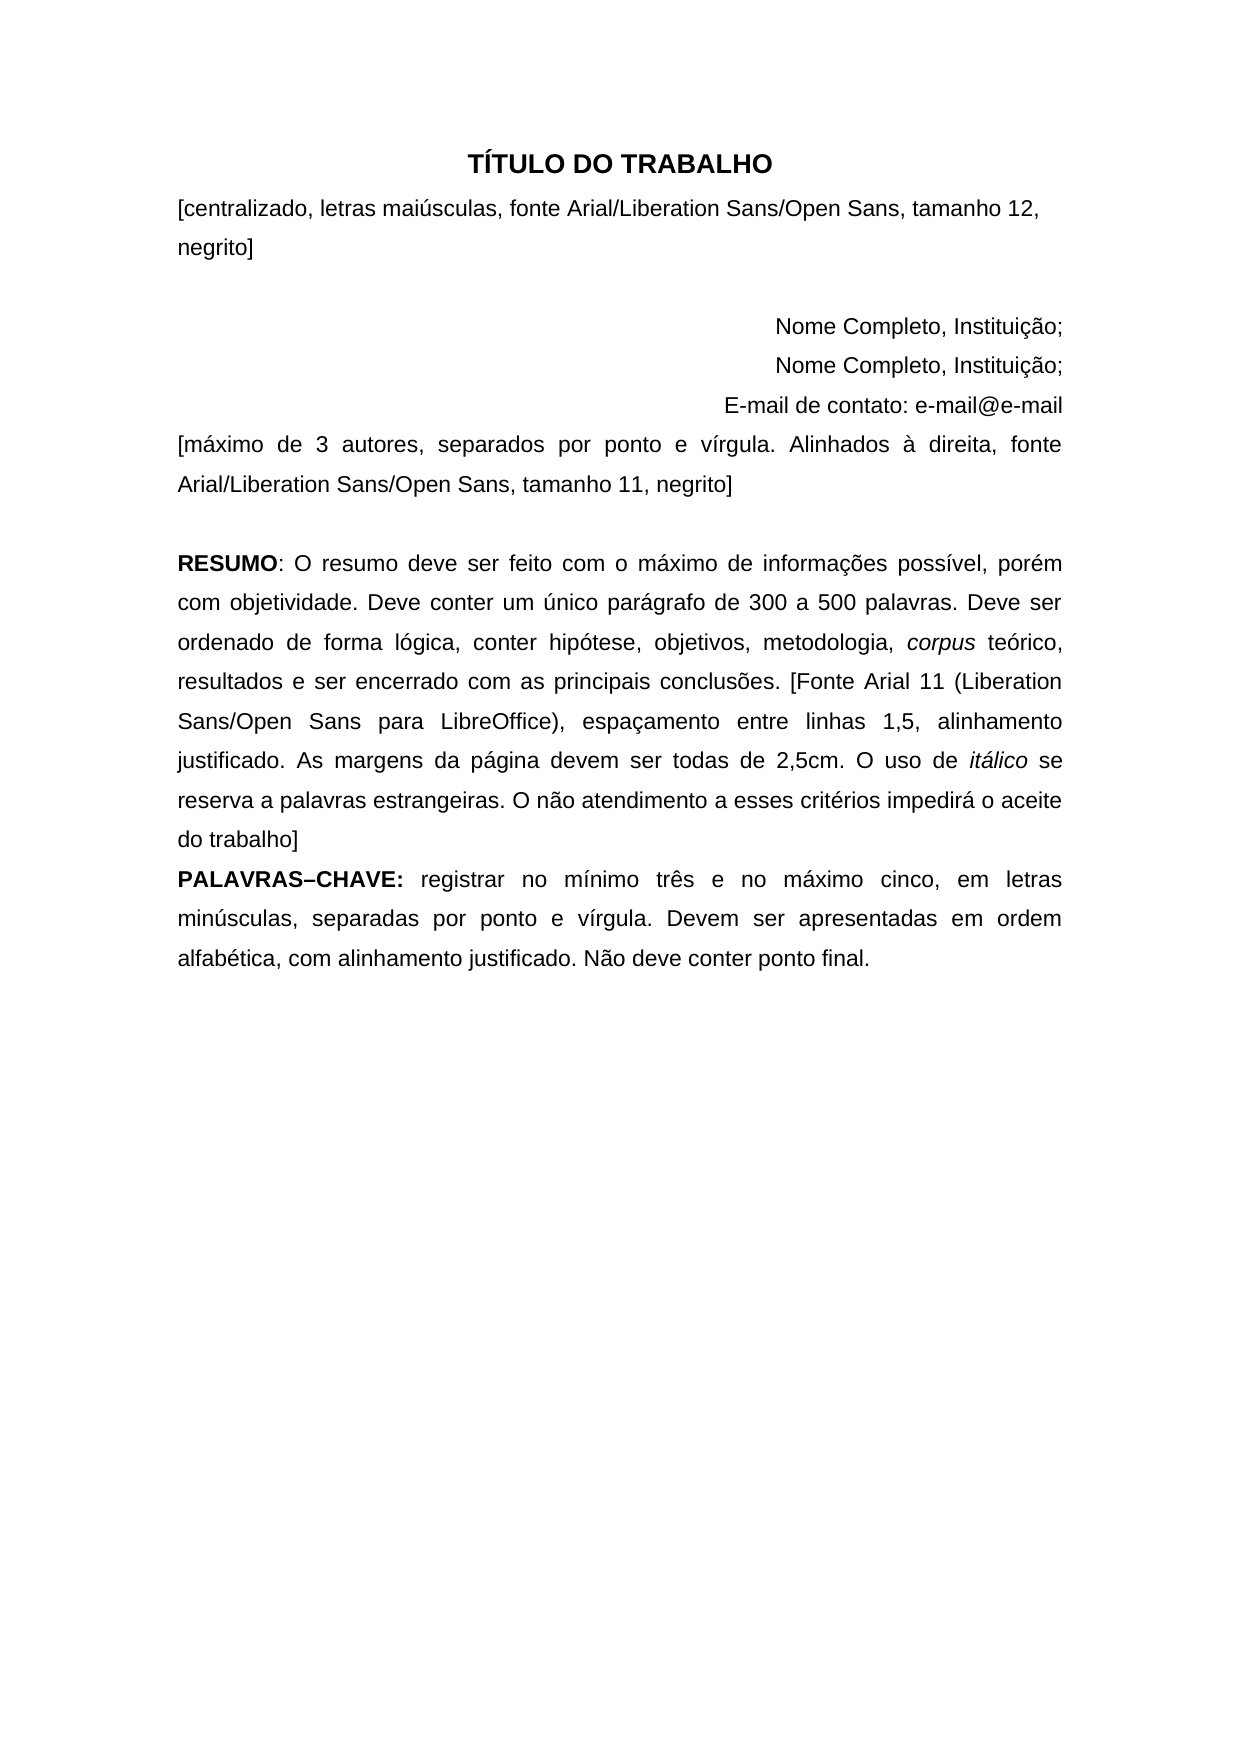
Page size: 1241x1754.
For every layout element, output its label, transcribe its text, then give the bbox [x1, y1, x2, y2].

text Nome Completo, Instituição; [177, 313, 1063, 339]
text [máximo de 3 autores, separados por ponto e vírgula. Alinhados à direita, fonte Arial/Liberation Sans/Open Sans, tamanho 11, negrito] [177, 431, 1063, 497]
text Nome Completo, Instituição; [177, 352, 1063, 379]
text TÍTULO DO TRABALHO [177, 148, 1063, 179]
text [centralizado, letras maiúsculas, fonte Arial/Liberation Sans/Open Sans, tamanho 12, negrito] [177, 194, 1063, 260]
text PALAVRAS–CHAVE: registrar no mínimo três e no máximo cinco, em letras minúsculas, separadas por ponto e vírgula. Devem ser apresentadas em ordem alfabética, com alinhamento justificado. Não deve conter ponto final. [177, 866, 1063, 971]
text RESUMO: O resumo deve ser feito com o máximo de informações possível, porém com objetividade. Deve conter um único parágrafo de 300 a 500 palavras. Deve ser ordenado de forma lógica, conter hipótese, objetivos, metodologia, corpus teórico, resultados e ser encerrado com as principais conclusões. [Fonte Arial 11 (Liberation Sans/Open Sans para LibreOffice), espaçamento entre linhas 1,5, alinhamento justificado. As margens da página devem ser todas de 2,5cm. O uso de itálico se reserva a palavras estrangeiras. O não atendimento a esses critérios impedirá o aceite do trabalho] [177, 550, 1063, 852]
text E-mail de contato: e-mail@e-mail [177, 392, 1063, 418]
